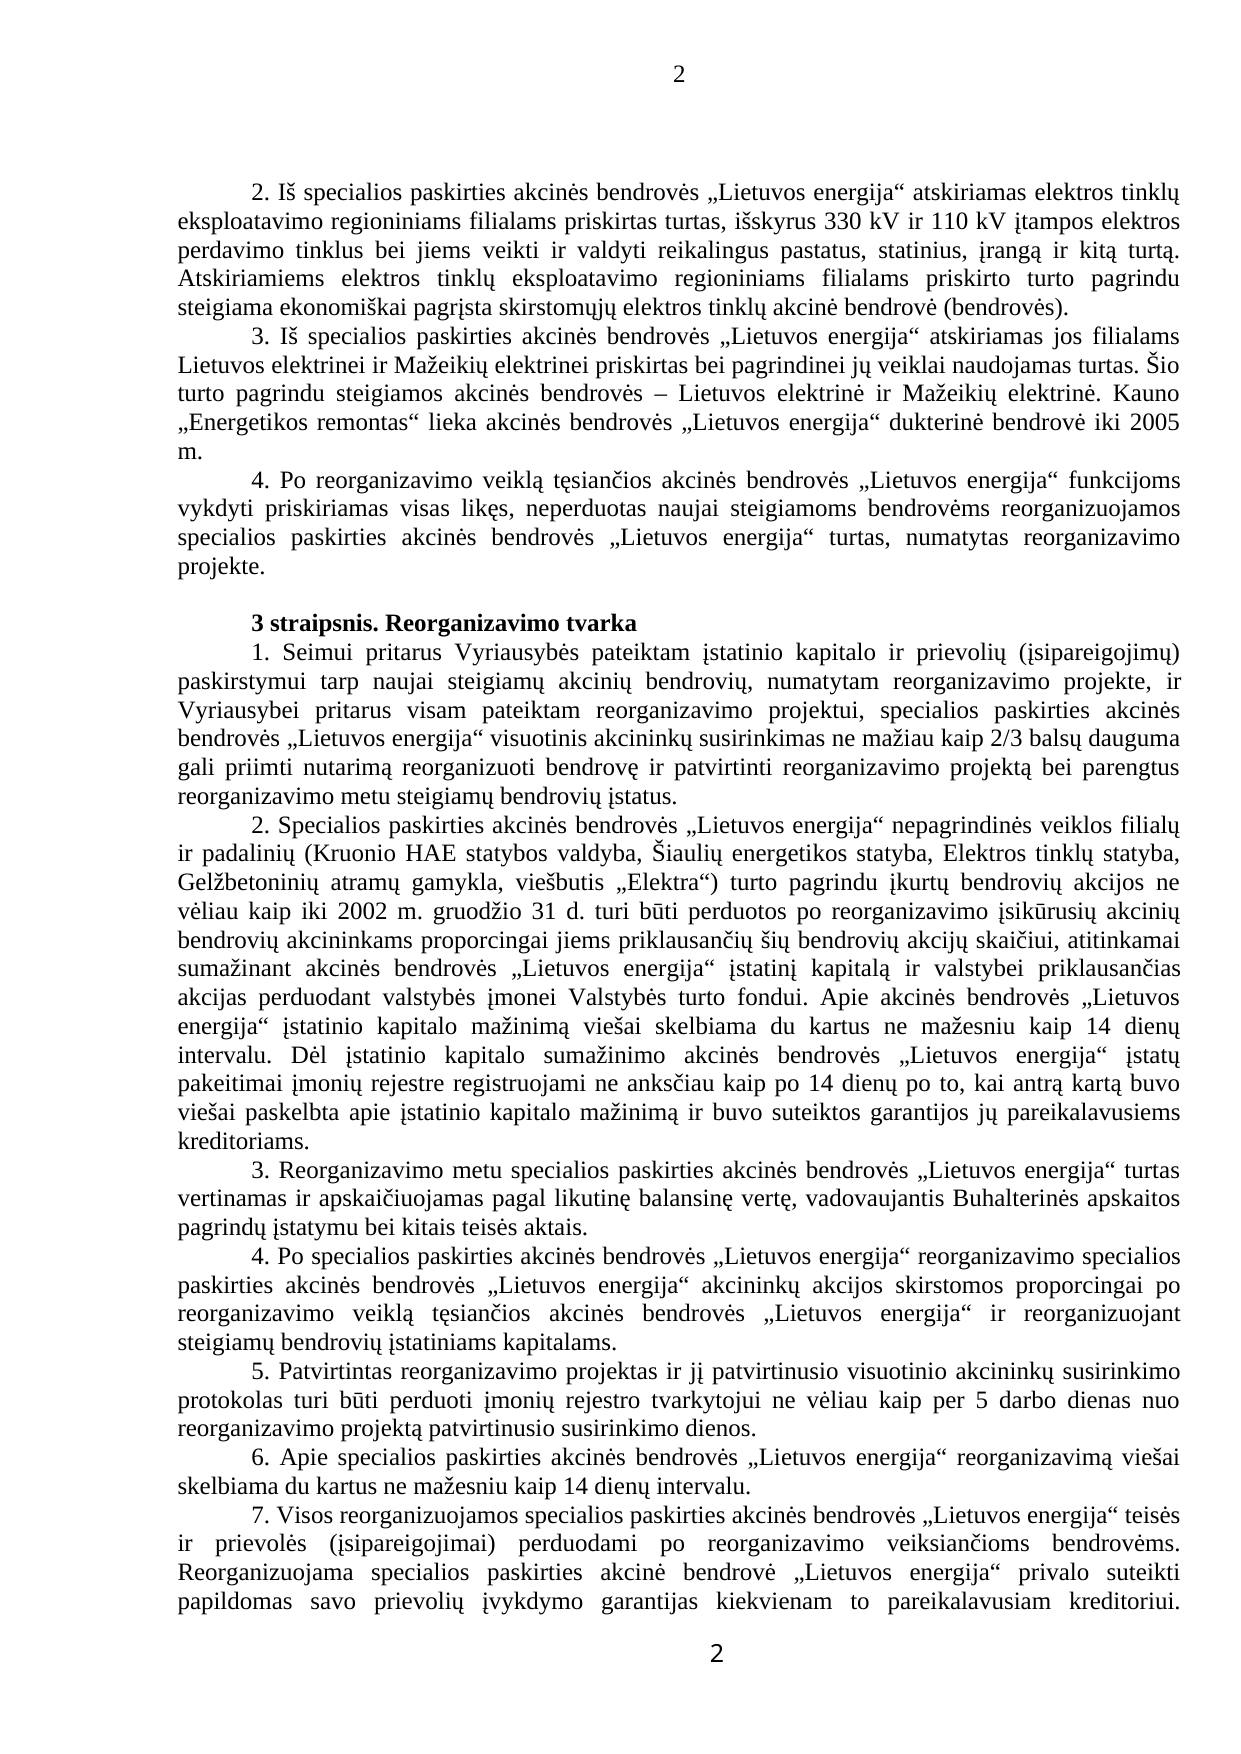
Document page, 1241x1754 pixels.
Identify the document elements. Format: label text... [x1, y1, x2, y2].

text 2. Iš specialios paskirties akcinės bendrovės „Lietuvos energija“ atskiriamas elektros tinklų eksploatavimo regioniniams filialams priskirtas turtas, išskyrus 330 kV ir 110 kV įtampos elektros perdavimo tinklus bei jiems veikti ir valdyti reikalingus pastatus, statinius, įrangą ir kitą turtą. Atskiriamiems elektros tinklų eksploatavimo regioniniams filialams priskirto turto pagrindu steigiama ekonomiškai pagrįsta skirstomųjų elektros tinklų akcinė bendrovė (bendrovės). [177, 177, 1181, 321]
text 7. Visos reorganizuojamos specialios paskirties akcinės bendrovės „Lietuvos energija“ teisės ir prievolės (įsipareigojimai) perduodami po reorganizavimo veiksiančioms bendrovėms. Reorganizuojama specialios paskirties akcinė bendrovė „Lietuvos energija“ privalo suteikti papildomas savo prievolių įvykdymo garantijas kiekvienam to pareikalavusiam kreditoriui. [177, 1500, 1181, 1615]
text 6. Apie specialios paskirties akcinės bendrovės „Lietuvos energija“ reorganizavimą viešai skelbiama du kartus ne mažesniu kaip 14 dienų intervalu. [177, 1442, 1181, 1500]
text 5. Patvirtintas reorganizavimo projektas ir jį patvirtinusio visuotinio akcininkų susirinkimo protokolas turi būti perduoti įmonių rejestro tvarkytojui ne vėliau kaip per 5 darbo dienas nuo reorganizavimo projektą patvirtinusio susirinkimo dienos. [177, 1356, 1181, 1442]
text 3. Iš specialios paskirties akcinės bendrovės „Lietuvos energija“ atskiriamas jos filialams Lietuvos elektrinei ir Mažeikių elektrinei priskirtas bei pagrindinei jų veiklai naudojamas turtas. Šio turto pagrindu steigiamos akcinės bendrovės – Lietuvos elektrinė ir Mažeikių elektrinė. Kauno „Energetikos remontas“ lieka akcinės bendrovės „Lietuvos energija“ dukterinė bendrovė iki 2005 m. [177, 321, 1181, 465]
text 2. Specialios paskirties akcinės bendrovės „Lietuvos energija“ nepagrindinės veiklos filialų ir padalinių (Kruonio HAE statybos valdyba, Šiaulių energetikos statyba, Elektros tinklų statyba, Gelžbetoninių atramų gamykla, viešbutis „Elektra“) turto pagrindu įkurtų bendrovių akcijos ne vėliau kaip iki 2002 m. gruodžio 31 d. turi būti perduotos po reorganizavimo įsikūrusių akcinių bendrovių akcininkams proporcingai jiems priklausančių šių bendrovių akcijų skaičiui, atitinkamai sumažinant akcinės bendrovės „Lietuvos energija“ įstatinį kapitalą ir valstybei priklausančias akcijas perduodant valstybės įmonei Valstybės turto fondui. Apie akcinės bendrovės „Lietuvos energija“ įstatinio kapitalo mažinimą viešai skelbiama du kartus ne mažesniu kaip 14 dienų intervalu. Dėl įstatinio kapitalo sumažinimo akcinės bendrovės „Lietuvos energija“ įstatų pakeitimai įmonių rejestre registruojami ne anksčiau kaip po 14 dienų po to, kai antrą kartą buvo viešai paskelbta apie įstatinio kapitalo mažinimą ir buvo suteiktos garantijos jų pareikalavusiems kreditoriams. [177, 810, 1181, 1155]
text 4. Po specialios paskirties akcinės bendrovės „Lietuvos energija“ reorganizavimo specialios paskirties akcinės bendrovės „Lietuvos energija“ akcininkų akcijos skirstomos proporcingai po reorganizavimo veiklą tęsiančios akcinės bendrovės „Lietuvos energija“ ir reorganizuojant steigiamų bendrovių įstatiniams kapitalams. [177, 1241, 1181, 1356]
text 1. Seimui pritarus Vyriausybės pateiktam įstatinio kapitalo ir prievolių (įsipareigojimų) paskirstymui tarp naujai steigiamų akcinių bendrovių, numatytam reorganizavimo projekte, ir Vyriausybei pritarus visam pateiktam reorganizavimo projektui, specialios paskirties akcinės bendrovės „Lietuvos energija“ visuotinis akcininkų susirinkimas ne mažiau kaip 2/3 balsų dauguma gali priimti nutarimą reorganizuoti bendrovę ir patvirtinti reorganizavimo projektą bei parengtus reorganizavimo metu steigiamų bendrovių įstatus. [177, 637, 1181, 810]
text 4. Po reorganizavimo veiklą tęsiančios akcinės bendrovės „Lietuvos energija“ funkcijoms vykdyti priskiriamas visas likęs, neperduotas naujai steigiamoms bendrovėms reorganizuojamos specialios paskirties akcinės bendrovės „Lietuvos energija“ turtas, numatytas reorganizavimo projekte. [177, 465, 1181, 580]
text 3 straipsnis. Reorganizavimo tvarka [177, 608, 1181, 637]
text 3. Reorganizavimo metu specialios paskirties akcinės bendrovės „Lietuvos energija“ turtas vertinamas ir apskaičiuojamas pagal likutinę balansinę vertę, vadovaujantis Buhalterinės apskaitos pagrindų įstatymu bei kitais teisės aktais. [177, 1155, 1181, 1241]
